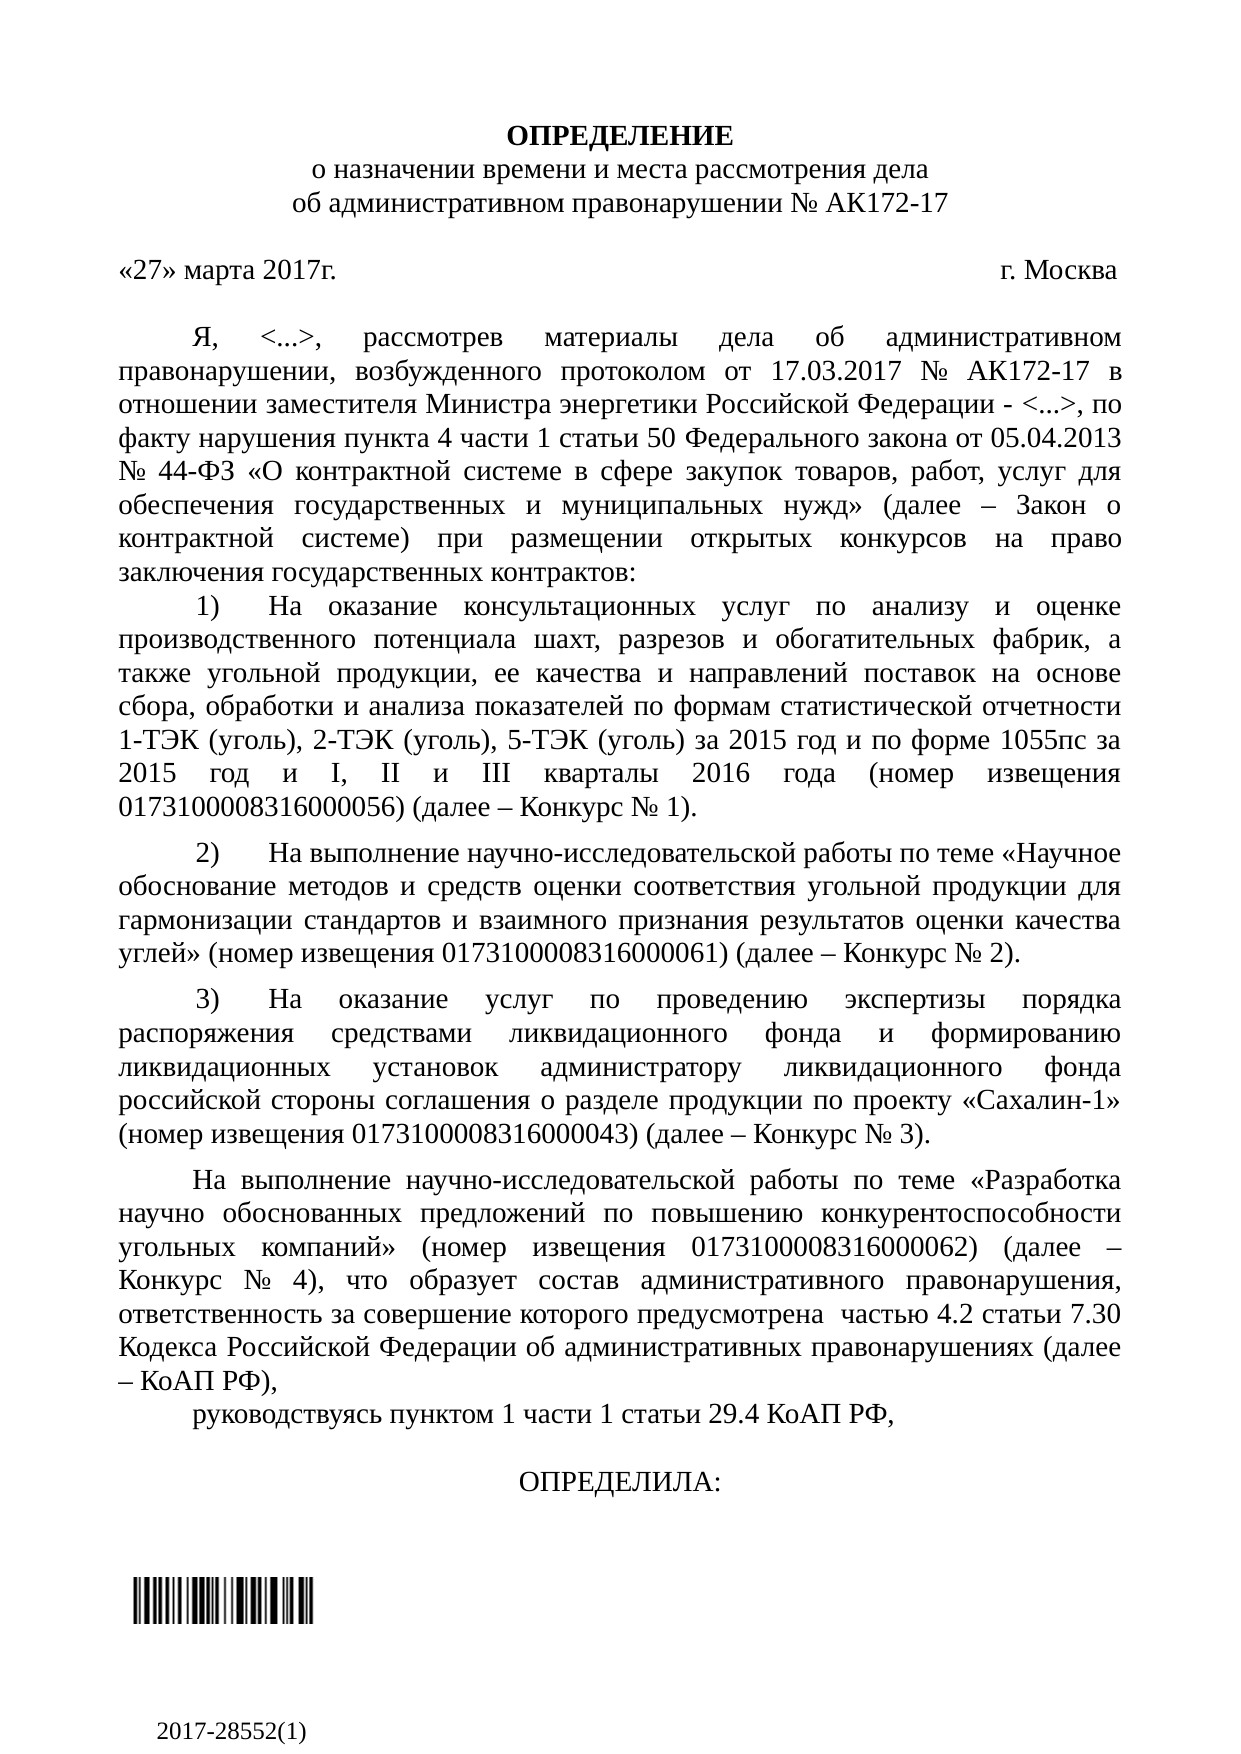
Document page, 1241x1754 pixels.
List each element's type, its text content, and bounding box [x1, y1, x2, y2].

list На оказание услуг по проведению экспертизы порядка распоряжения средствами ликвидационного фонда и формированию ликвидационных установок администратору ликвидационного фонда российской стороны соглашения о разделе продукции по проекту «Сахалин-1» (номер извещения 0173100008316000043) (далее – Конкурс № 3). [118, 982, 1122, 1149]
text ОПРЕДЕЛИЛА: [118, 1464, 1122, 1497]
text «27» марта 2017г. г. Москва [118, 252, 1122, 286]
text На выполнение научно-исследовательской работы по теме «Разработка научно обоснованных предложений по повышению конкурентоспособности угольных компаний» (номер извещения 0173100008316000062) (далее – Конкурс № 4), что образует состав административного правонарушения, ответственность за совершение которого предусмотрена частью 4.2 статьи 7.30 Кодекса Российской Федерации об административных правонарушениях (далее – КоАП РФ), [118, 1162, 1122, 1397]
picture [118, 1577, 331, 1624]
subtitle ОПРЕДЕЛЕНИЕ [118, 118, 1122, 152]
list На оказание консультационных услуг по анализу и оценке производственного потенциала шахт, разрезов и обогатительных фабрик, а также угольной продукции, ее качества и направлений поставок на основе сбора, обработки и анализа показателей по формам статистической отчетности 1-ТЭК (уголь), 2-ТЭК (уголь), 5-ТЭК (уголь) за 2015 год и по форме 1055пс за 2015 год и I, II и III кварталы 2016 года (номер извещения 0173100008316000056) (далее – Конкурс № 1). [118, 588, 1122, 822]
text Я, <...>, рассмотрев материалы дела об административном правонарушении, возбужденного протоколом от 17.03.2017 № АК172-17 в отношении заместителя Министра энергетики Российской Федерации - <...>, по факту нарушения пункта 4 части 1 статьи 50 Федерального закона от 05.04.2013 № 44-ФЗ «О контрактной системе в сфере закупок товаров, работ, услуг для обеспечения государственных и муниципальных нужд» (далее – Закон о контрактной системе) при размещении открытых конкурсов на право заключения государственных контрактов: [118, 319, 1122, 588]
list На выполнение научно-исследовательской работы по теме «Научное обоснование методов и средств оценки соответствия угольной продукции для гармонизации стандартов и взаимного признания результатов оценки качества углей» (номер извещения 0173100008316000061) (далее – Конкурс № 2). [118, 835, 1122, 969]
text руководствуясь пунктом 1 части 1 статьи 29.4 КоАП РФ, [118, 1397, 1122, 1430]
text о назначении времени и места рассмотрения дела [118, 152, 1122, 185]
text об административном правонарушении № АК172-17 [118, 185, 1122, 219]
